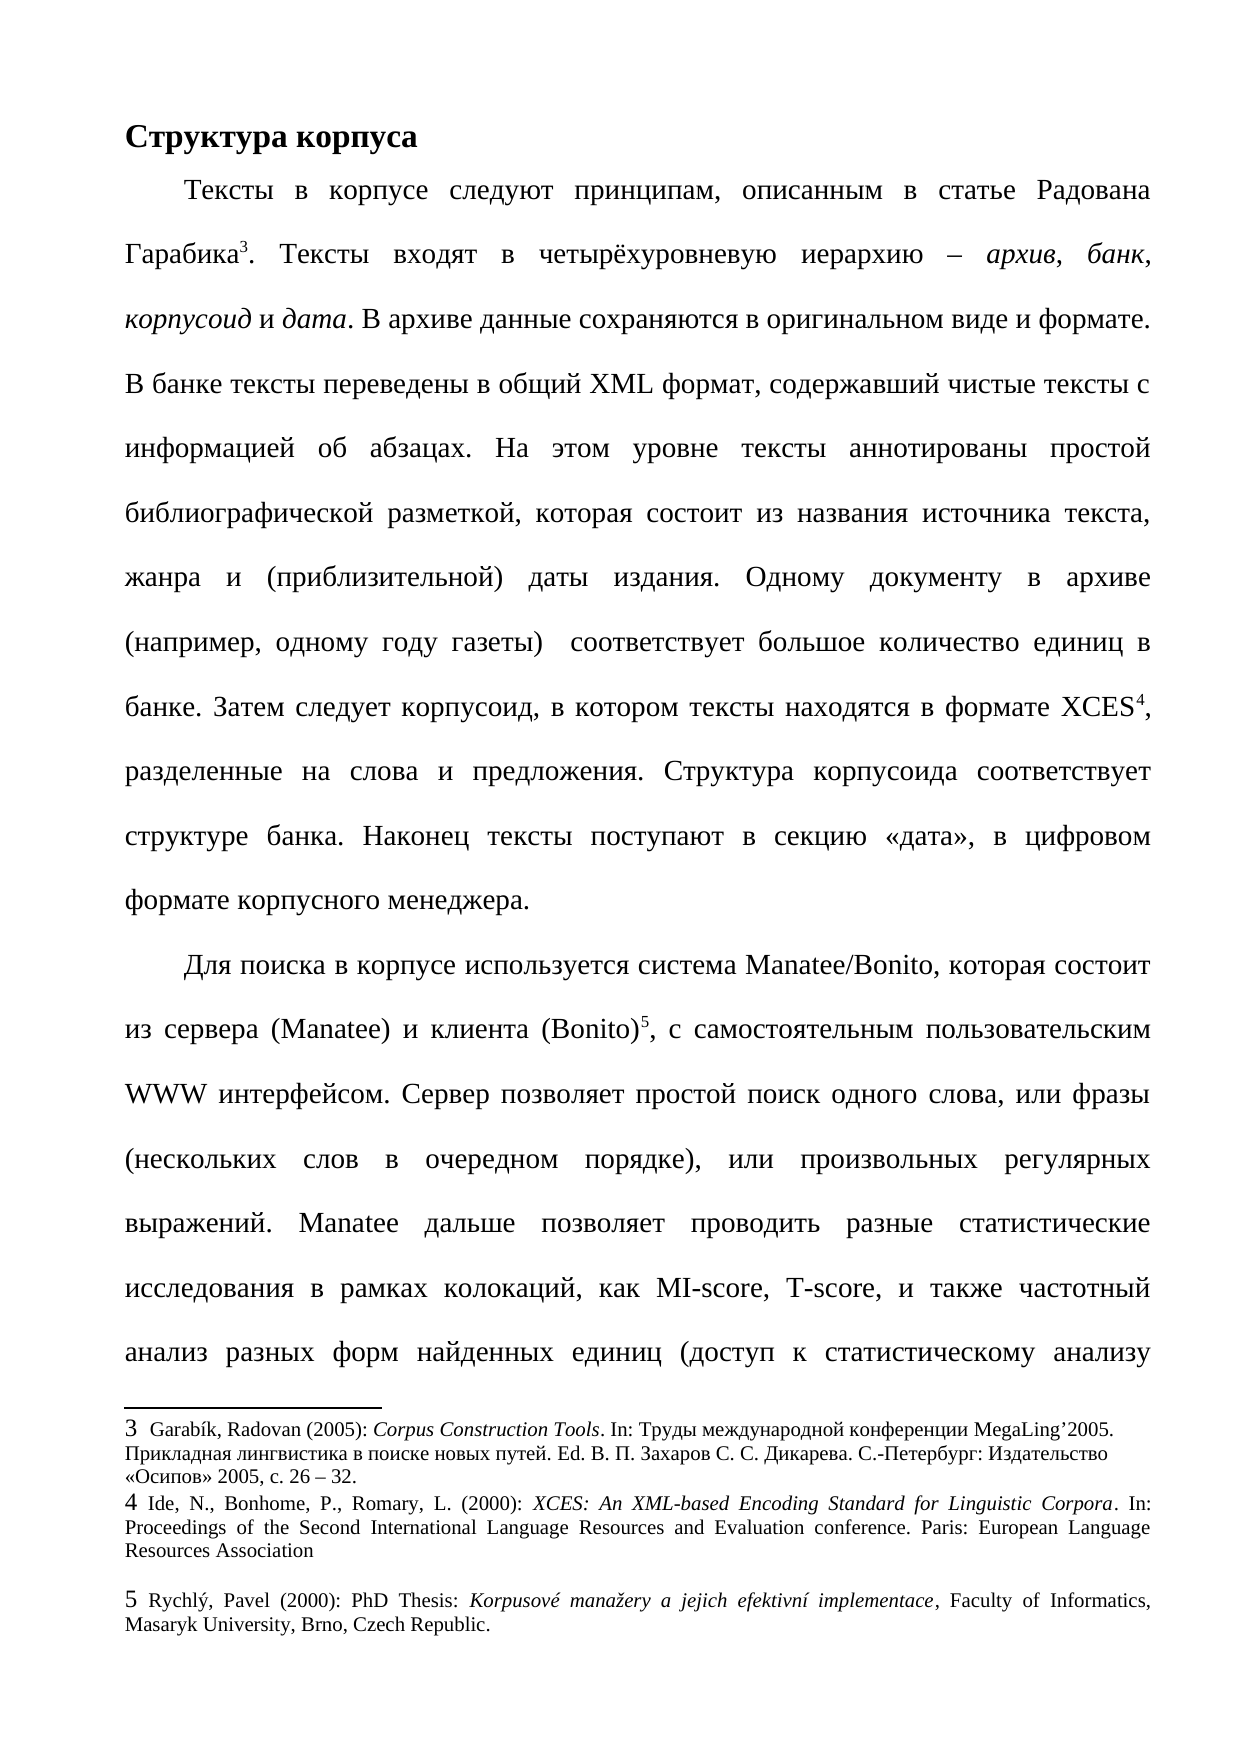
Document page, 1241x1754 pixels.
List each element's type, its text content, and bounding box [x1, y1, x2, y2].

subtitle Структура корпуса [124, 118, 1152, 155]
text Тексты в корпусе следуют принципам, описанным в статье Радована Гарабика. Тексты входят в четырёхуровневую иерархию – архив, банк, корпусоид и дата. В архиве данные сохраняются в оригинальном виде и формате. В банке тексты переведены в общий XML формат, содержавший чистые тексты с информацией об абзацах. На этом уровне тексты аннотированы простой библиографической разметкой, которая состоит из названия источника текста, жанра и (приблизительной) даты издания. Одному документу в архиве (например, одному году газеты) соответствует большое количество единиц в банке. Затем следует корпусоид, в котором тексты находятся в формате XCES, разделенные на слова и предложения. Структура корпусоида соответствует структуре банка. Наконец тексты поступают в секцию «дата», в цифровом формате корпусного менеджера. [124, 173, 1152, 916]
text Ide, N., Bonhome, P., Romary, L. (2000): XCES: An XML-based Encoding Standard for Linguistic Corpora. In: Proceedings of the Second International Language Resources and Evaluation conference. Paris: European Language Resources Association [124, 1488, 1152, 1562]
text Garabík, Radovan (2005): Corpus Construction Tools. In: Tруды международной конференции MegaLing’2005. Прикладная лингвистика в поиске новых путей. Ed. В. П. Захаров С. С. Дикарева. С.-Петербург: Издательство «Осипов» 2005, с. 26 – 32. [124, 1414, 1152, 1488]
text Для поиска в корпусе используется система Manatee/Bonito, которая состоит из сервера (Manatee) и клиента (Bonito), с самостоятельным пользовательским WWW интерфейсом. Сервер позволяет простой поиск одного слова, или фразы (нескольких слов в очередном порядке), или произвольных регулярных выражений. Manatee дальше позволяет проводить разные статистические исследования в рамках колокаций, как MI-score, T-score, и также частотный анализ разных форм найденных единиц (доступ к статистическому анализу [124, 948, 1152, 1368]
text Rychlý, Pavel (2000): PhD Thesis: Korpusové manažery a jejich efektivní implementace, Faculty of Informatics, Masaryk University, Brno, Czech Republic. [124, 1585, 1152, 1636]
